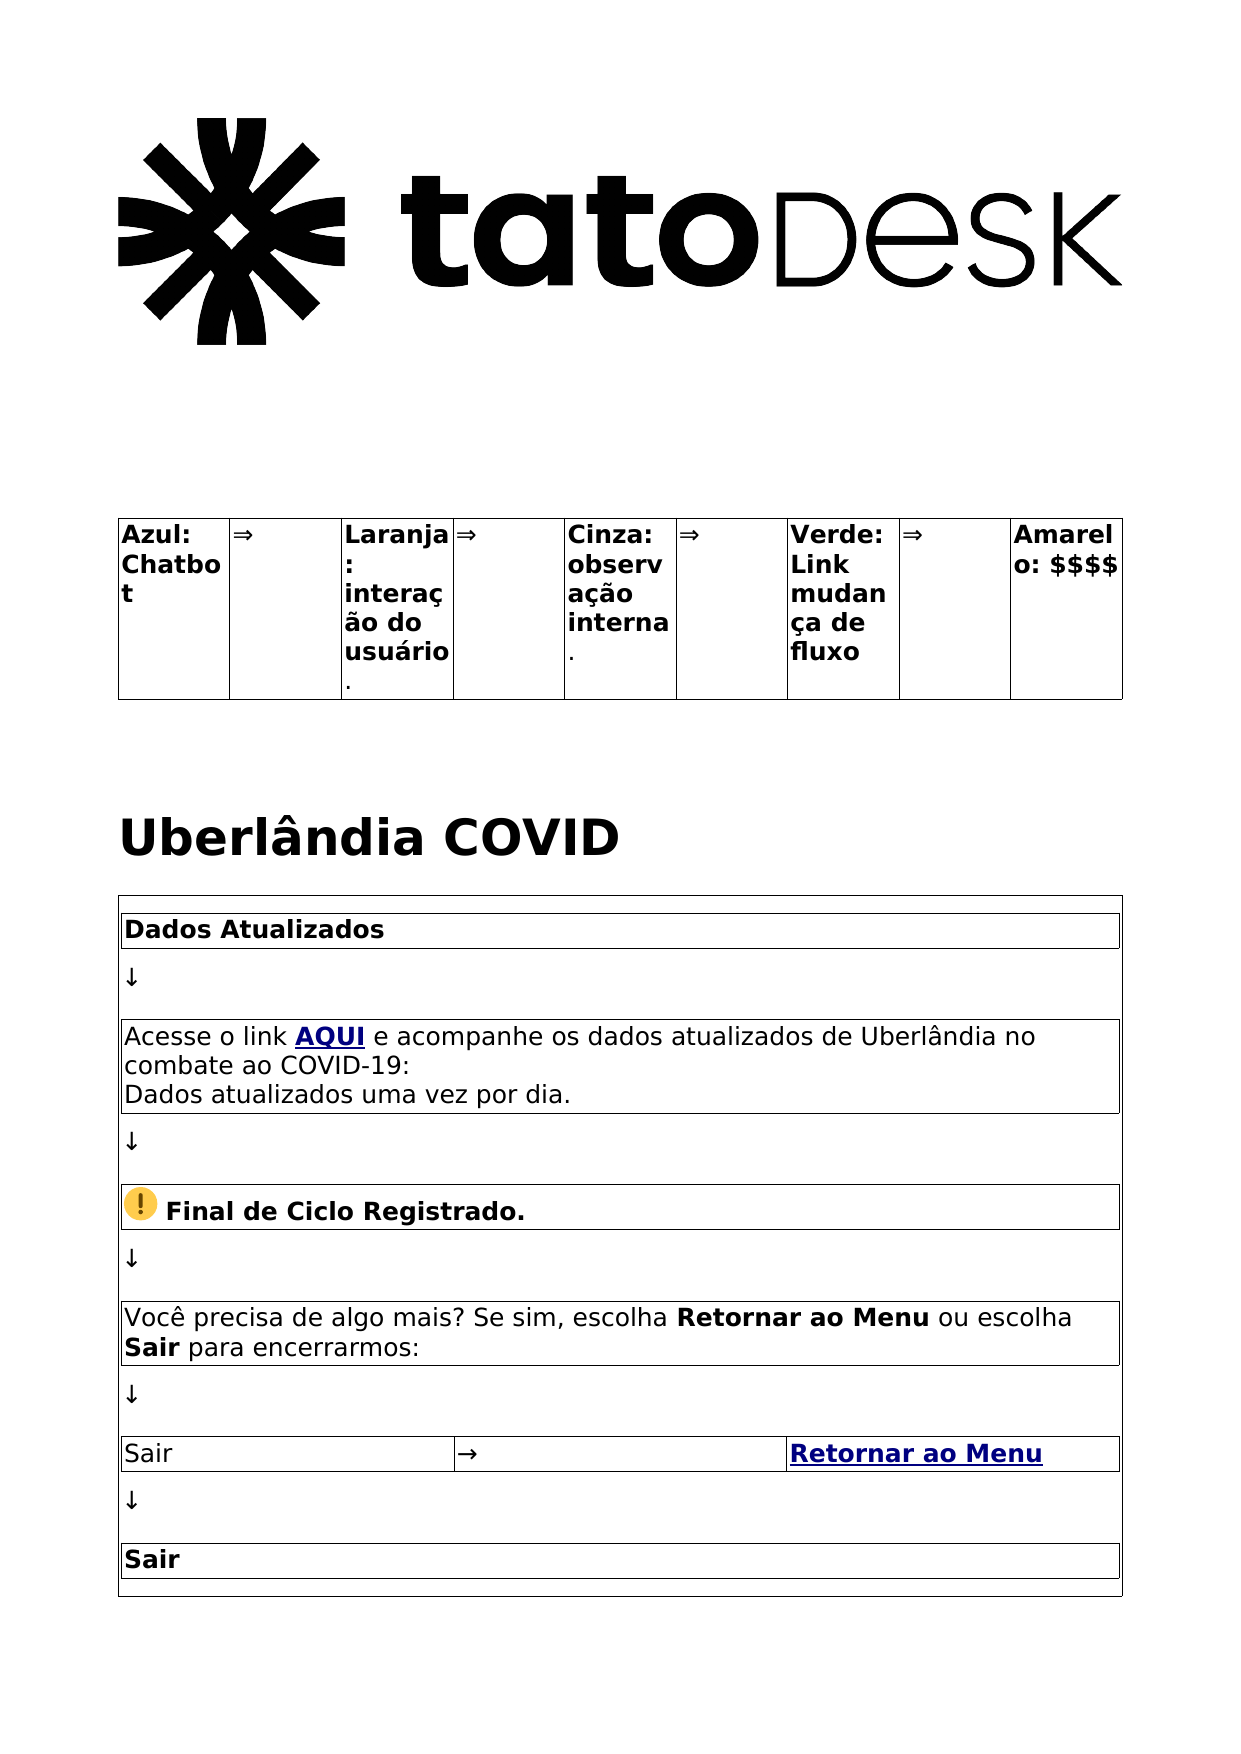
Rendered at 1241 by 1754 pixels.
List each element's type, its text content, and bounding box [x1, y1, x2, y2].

table_header Final de Ciclo Registrado. [122, 1185, 1119, 1229]
table_header Verde: Link mudança de fluxo [788, 519, 899, 699]
table_header ⇒ [900, 519, 1010, 699]
table_header Dados Atualizados [122, 914, 1119, 948]
table_header Você precisa de algo mais? Se sim, escolha Retornar ao Menu ou escolha Sair para encerrarmos: [122, 1302, 1119, 1365]
table_header Acesse o link AQUI e acompanhe os dados atualizados de Uberlândia no combate ao COVID-19: Dados atualizados uma vez por dia. [122, 1020, 1119, 1113]
table_header → [455, 1437, 786, 1471]
table_header ⇒ [230, 519, 341, 699]
table_header ↓ ↓ ↓ ↓ ↓ [119, 896, 1122, 1596]
table_header Azul: Chatbot [119, 519, 229, 699]
table_header Cinza: observação interna. [565, 519, 676, 699]
subtitle Uberlândia COVID [118, 809, 1122, 868]
table_header Amarelo: $$$$ [1011, 519, 1122, 699]
table_header ⇒ [677, 519, 787, 699]
table_header Sair [122, 1437, 454, 1471]
table_header Retornar ao Menu [787, 1437, 1119, 1471]
picture [118, 118, 1123, 345]
table_header Sair [122, 1544, 1119, 1578]
table_header Laranja: interação do usuário. [342, 519, 453, 699]
table_header ⇒ [454, 519, 564, 699]
